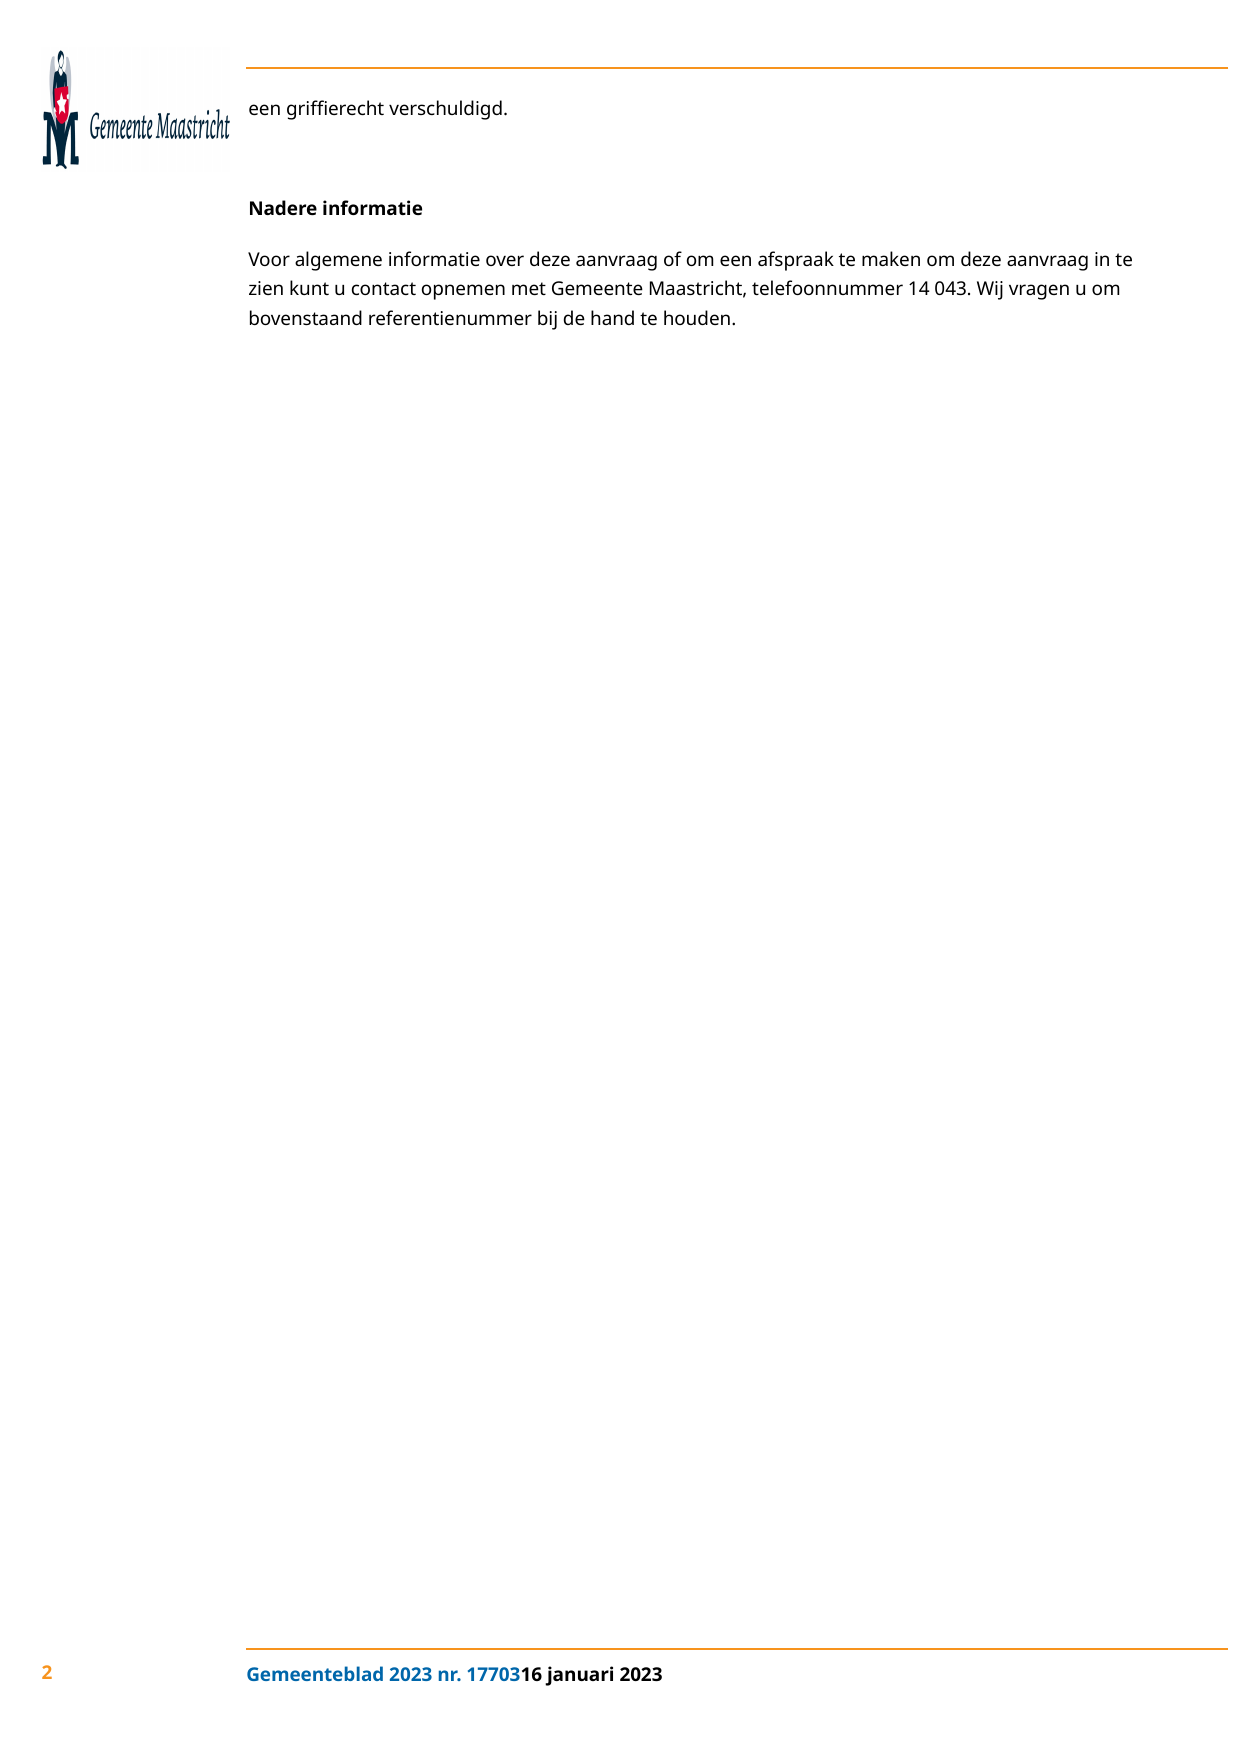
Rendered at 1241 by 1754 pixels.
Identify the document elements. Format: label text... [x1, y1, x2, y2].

text Voor algemene informatie over deze aanvraag of om een afspraak te maken om deze aanvraag in te zien kunt u contact opnemen met Gemeente Maastricht, telefoonnummer 14 043. Wij vragen u om bovenstaand referentienummer bij de hand te houden. [248, 246, 1152, 331]
text Nadere informatie [248, 196, 1152, 221]
text een griffierecht verschuldigd. [248, 95, 1152, 121]
picture [41, 47, 231, 172]
